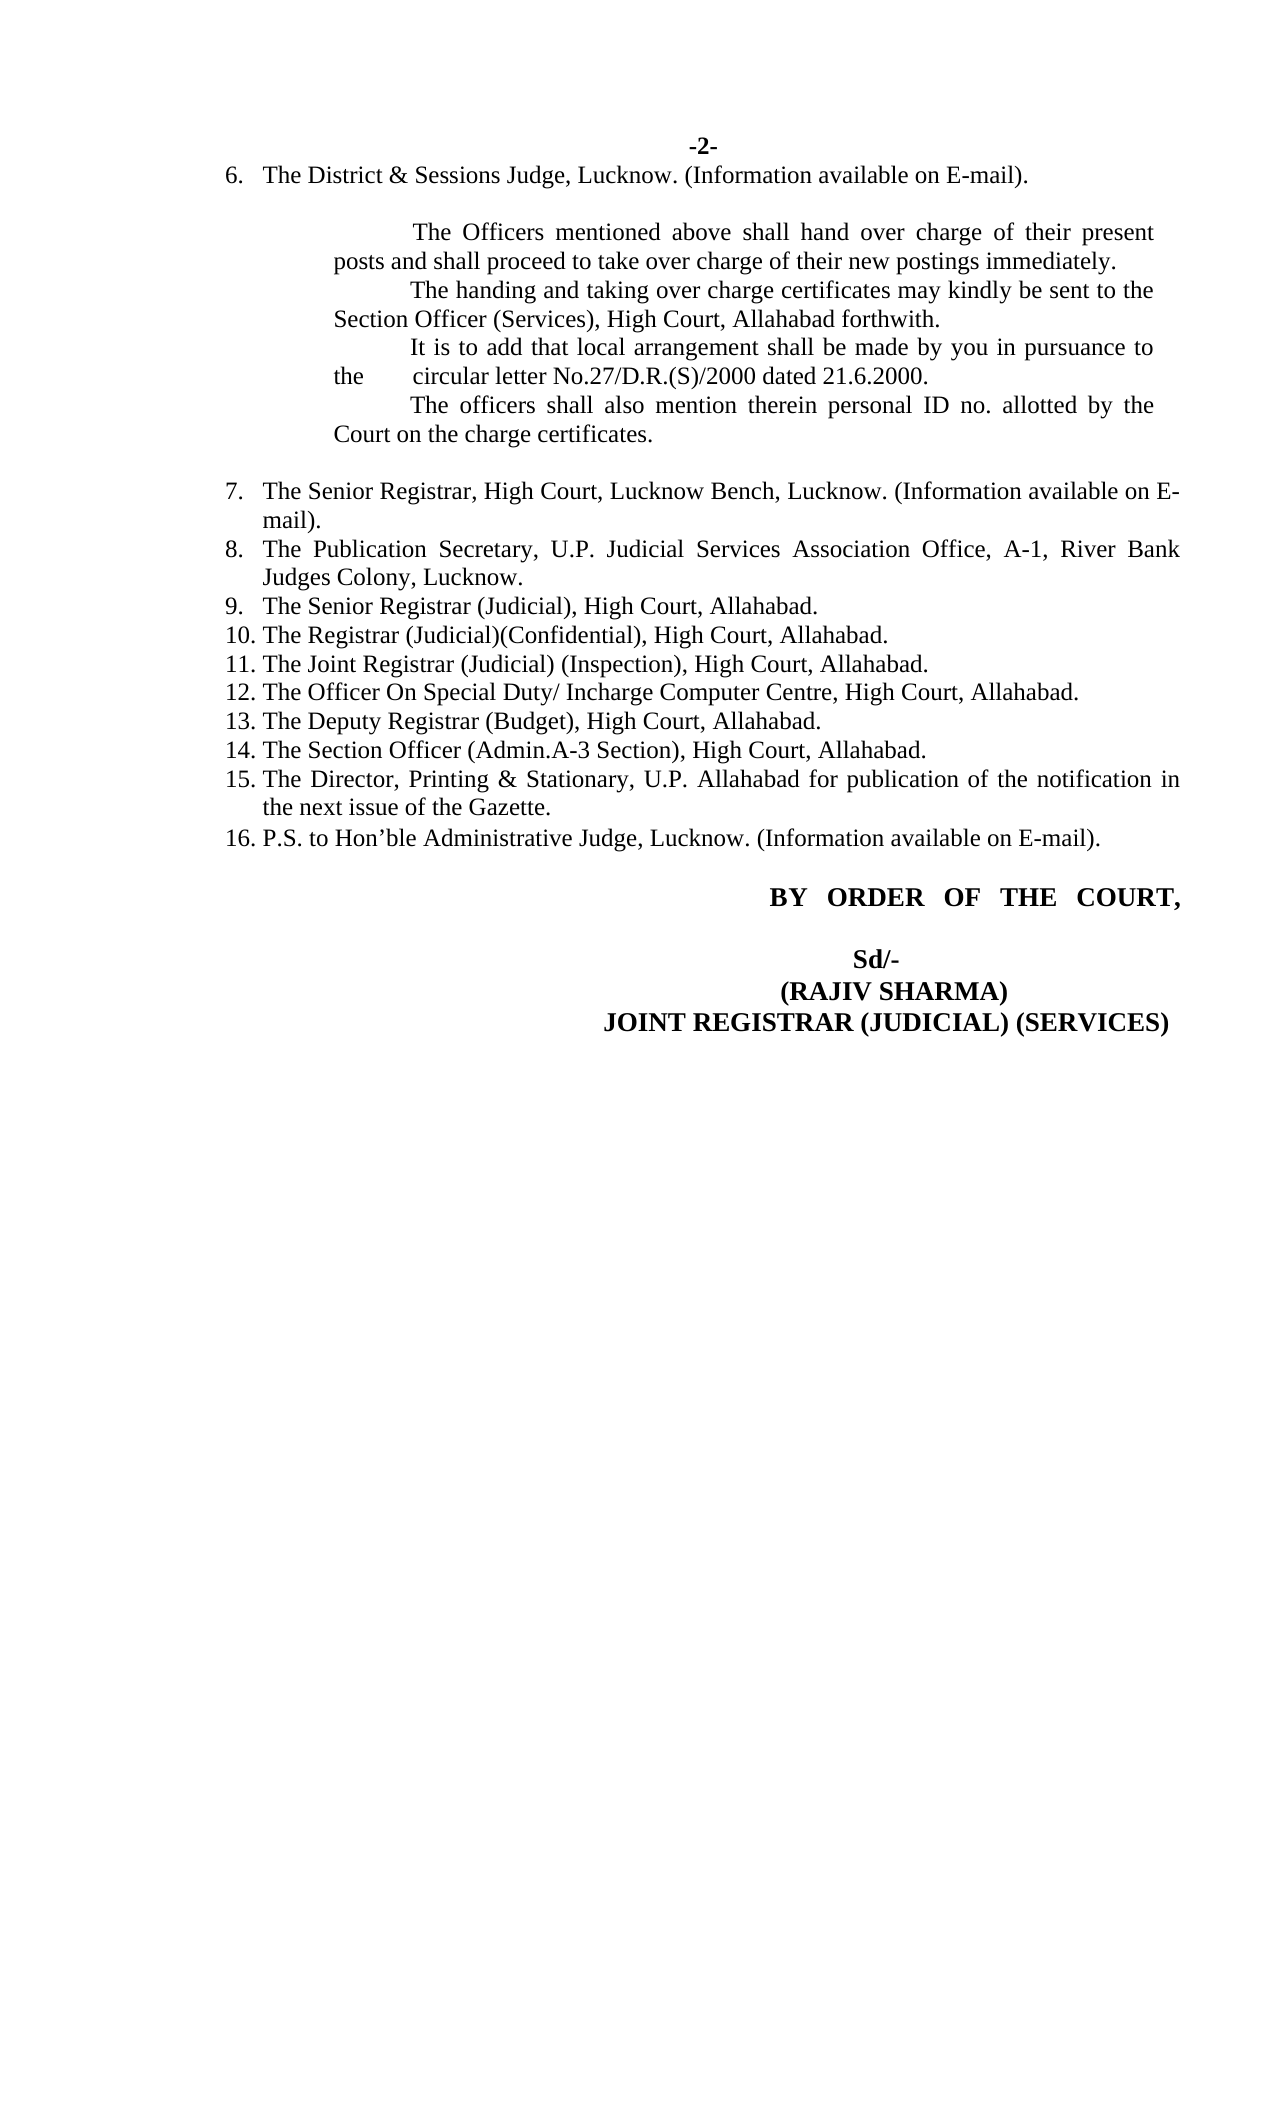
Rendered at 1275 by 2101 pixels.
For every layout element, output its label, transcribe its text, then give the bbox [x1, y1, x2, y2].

text -2- [225, 131, 1181, 160]
text It is to add that local arrangement shall be made by you in pursuance to the circular letter No.27/D.R.(S)/2000 dated 21.6.2000. [333, 332, 1155, 390]
list The Director, Printing & Stationary, U.P. Allahabad for publication of the notification in the next issue of the Gazette. [225, 764, 1181, 821]
list The Joint Registrar (Judicial) (Inspection), High Court, Allahabad. [225, 649, 1181, 677]
text (RAJIV SHARMA) [187, 974, 1181, 1006]
text JOINT REGISTRAR (JUDICIAL) (SERVICES) [187, 1006, 1181, 1037]
list The Officer On Special Duty/ Incharge Computer Centre, High Court, Allahabad. [225, 677, 1181, 706]
list BY ORDER OF THE COURT, [712, 881, 1181, 943]
list The Senior Registrar (Judicial), High Court, Allahabad. [225, 591, 1181, 620]
list The Senior Registrar, High Court, Lucknow Bench, Lucknow. (Information available on E-mail). [225, 476, 1181, 534]
text Sd/- [187, 943, 1183, 974]
list The Deputy Registrar (Budget), High Court, Allahabad. [225, 706, 1181, 735]
list P.S. to Hon’ble Administrative Judge, Lucknow. (Information available on E-mail). [225, 821, 1181, 852]
list The District & Sessions Judge, Lucknow. (Information available on E-mail). [225, 160, 1181, 189]
list The Registrar (Judicial)(Confidential), High Court, Allahabad. [225, 620, 1181, 649]
text The officers shall also mention therein personal ID no. allotted by the Court on the charge certificates. [333, 390, 1155, 447]
list The Publication Secretary, U.P. Judicial Services Association Office, A-1, River Bank Judges Colony, Lucknow. [225, 534, 1181, 591]
text The handing and taking over charge certificates may kindly be sent to the Section Officer (Services), High Court, Allahabad forthwith. [333, 275, 1155, 332]
list The Section Officer (Admin.A-3 Section), High Court, Allahabad. [225, 735, 1181, 764]
list The Officers mentioned above shall hand over charge of their present posts and shall proceed to take over charge of their new postings immediately. [333, 217, 1155, 275]
